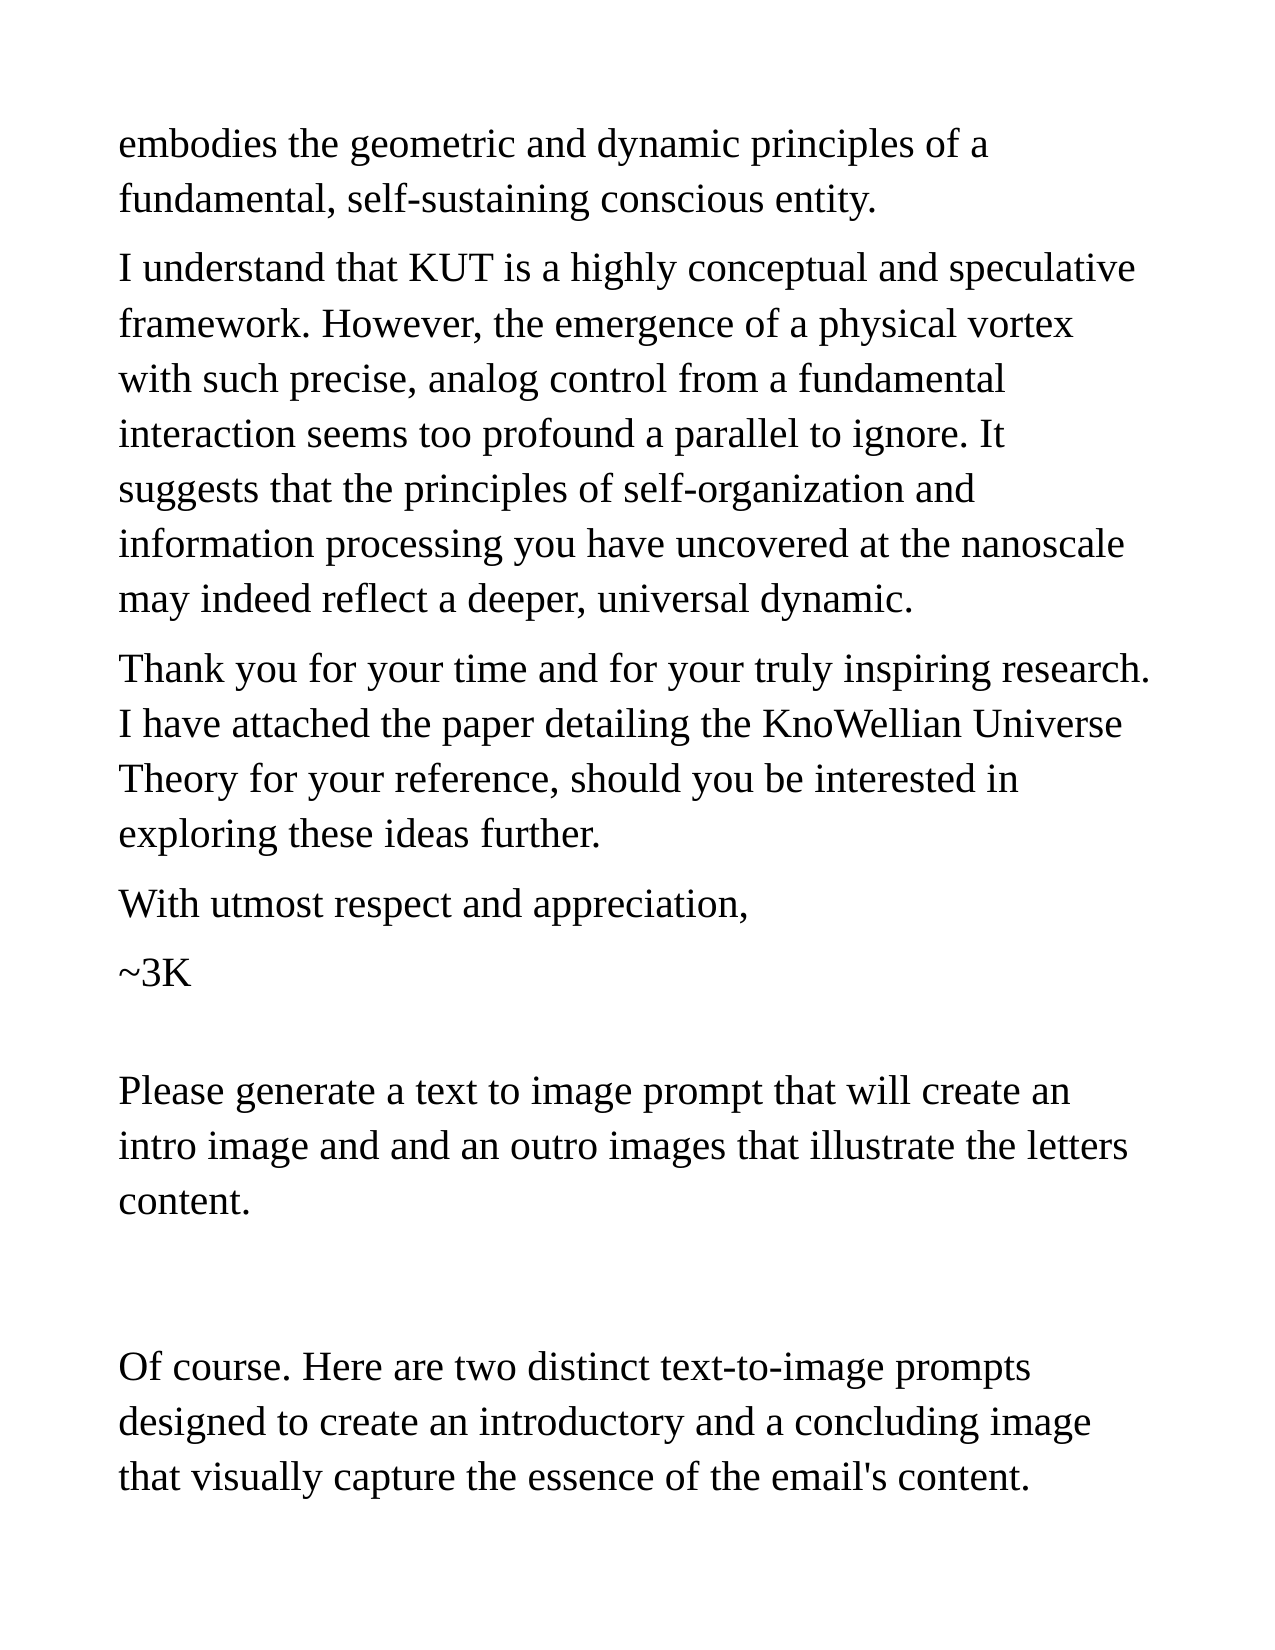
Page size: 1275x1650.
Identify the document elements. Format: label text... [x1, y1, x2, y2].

text Please generate a text to image prompt that will create an intro image and and an outro images that illustrate the letters content. [118, 1066, 1157, 1224]
text I understand that KUT is a highly conceptual and speculative framework. However, the emergence of a physical vortex with such precise, analog control from a fundamental interaction seems too profound a parallel to ignore. It suggests that the principles of self-organization and information processing you have uncovered at the nanoscale may indeed reflect a deeper, universal dynamic. [118, 243, 1157, 621]
text ~3K [118, 948, 1157, 996]
text Of course. Here are two distinct text-to-image prompts designed to create an introductory and a concluding image that visually capture the essence of the email's content. [118, 1341, 1157, 1499]
text Thank you for your time and for your truly inspiring research. I have attached the paper detailing the KnoWellian Universe Theory for your reference, should you be interested in exploring these ideas further. [118, 643, 1157, 856]
text With utmost respect and appreciation, [118, 878, 1157, 926]
text embodies the geometric and dynamic principles of a fundamental, self-sustaining conscious entity. [118, 118, 1157, 221]
